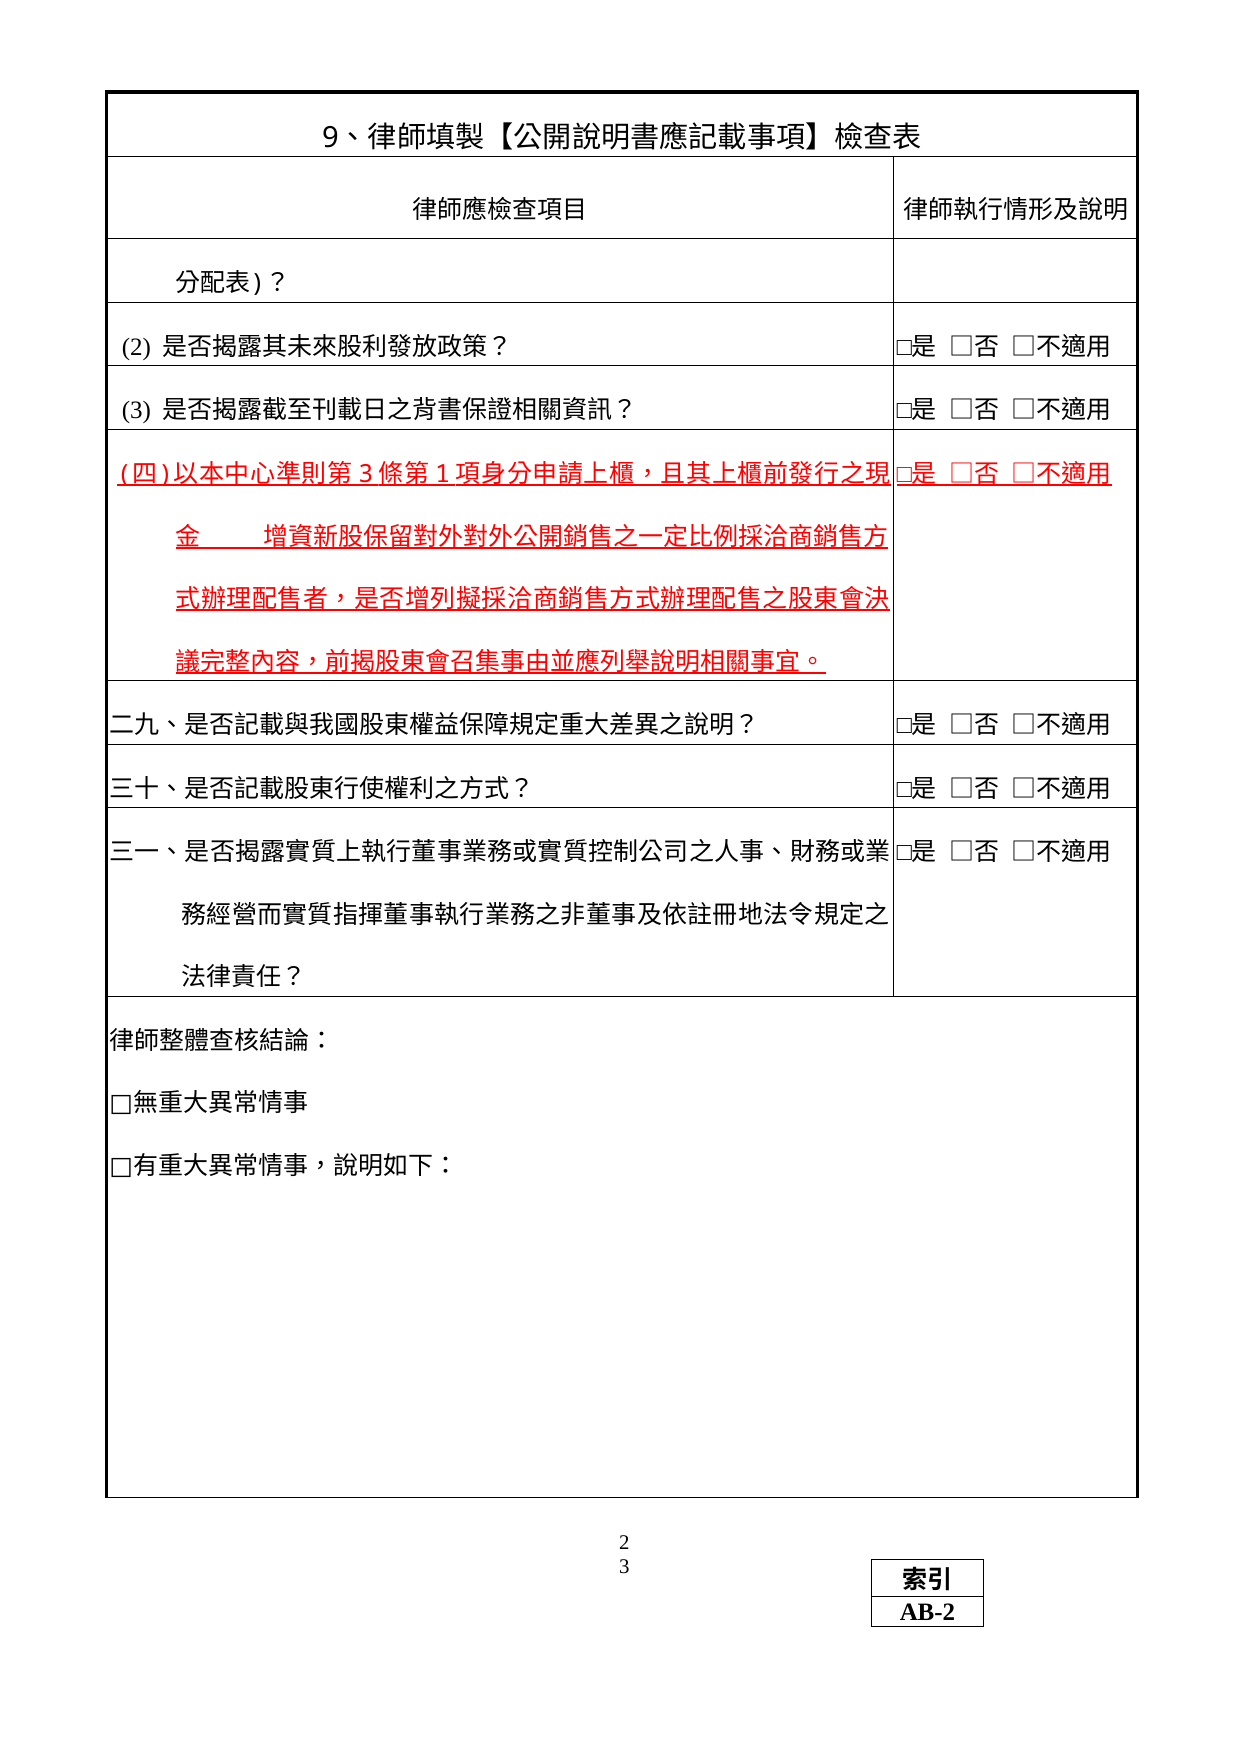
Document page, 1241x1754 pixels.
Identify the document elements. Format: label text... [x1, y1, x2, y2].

table_cell 二九、是否記載與我國股東權益保障規定重大差異之說明？ [108, 681, 893, 743]
table_cell □是 □否 □不適用 [894, 366, 1136, 429]
table_cell 分配表)？ [108, 239, 893, 302]
table_cell 是否揭露其未來股利發放政策？ [108, 303, 893, 365]
table_cell [894, 239, 1136, 302]
table_cell 三一、是否揭露實質上執行董事業務或實質控制公司之人事、財務或業務經營而實質指揮董事執行業務之非董事及依註冊地法令規定之法律責任？ [108, 808, 893, 996]
table_cell □是 □否 □不適用 [894, 303, 1136, 365]
table_cell □是 □否 □不適用 [894, 745, 1136, 807]
table_cell 律師應檢查項目 [108, 157, 893, 238]
table_cell □是 □否 □不適用 [894, 808, 1136, 996]
table_cell □是 □否 □不適用 [894, 430, 1136, 680]
table_cell 律師整體查核結論： □無重大異常情事 □有重大異常情事，說明如下： [108, 997, 1136, 1497]
table_cell 律師執行情形及說明 [894, 157, 1136, 238]
table_cell □是 □否 □不適用 [894, 681, 1136, 743]
table_cell (四)以本中心準則第3條第1項身分申請上櫃，且其上櫃前發行之現金 增資新股保留對外對外公開銷售之一定比例採洽商銷售方式辦理配售者，是否增列擬採洽商銷售方式辦理配售之股東會決議完整內容，前揭股東會召集事由並應列舉說明相關事宜。 [108, 430, 893, 680]
table_cell 是否揭露截至刊載日之背書保證相關資訊？ [108, 366, 893, 429]
table_cell 三十、是否記載股東行使權利之方式？ [108, 745, 893, 807]
table_header 9、律師填製【公開說明書應記載事項】檢查表 [108, 94, 1136, 156]
